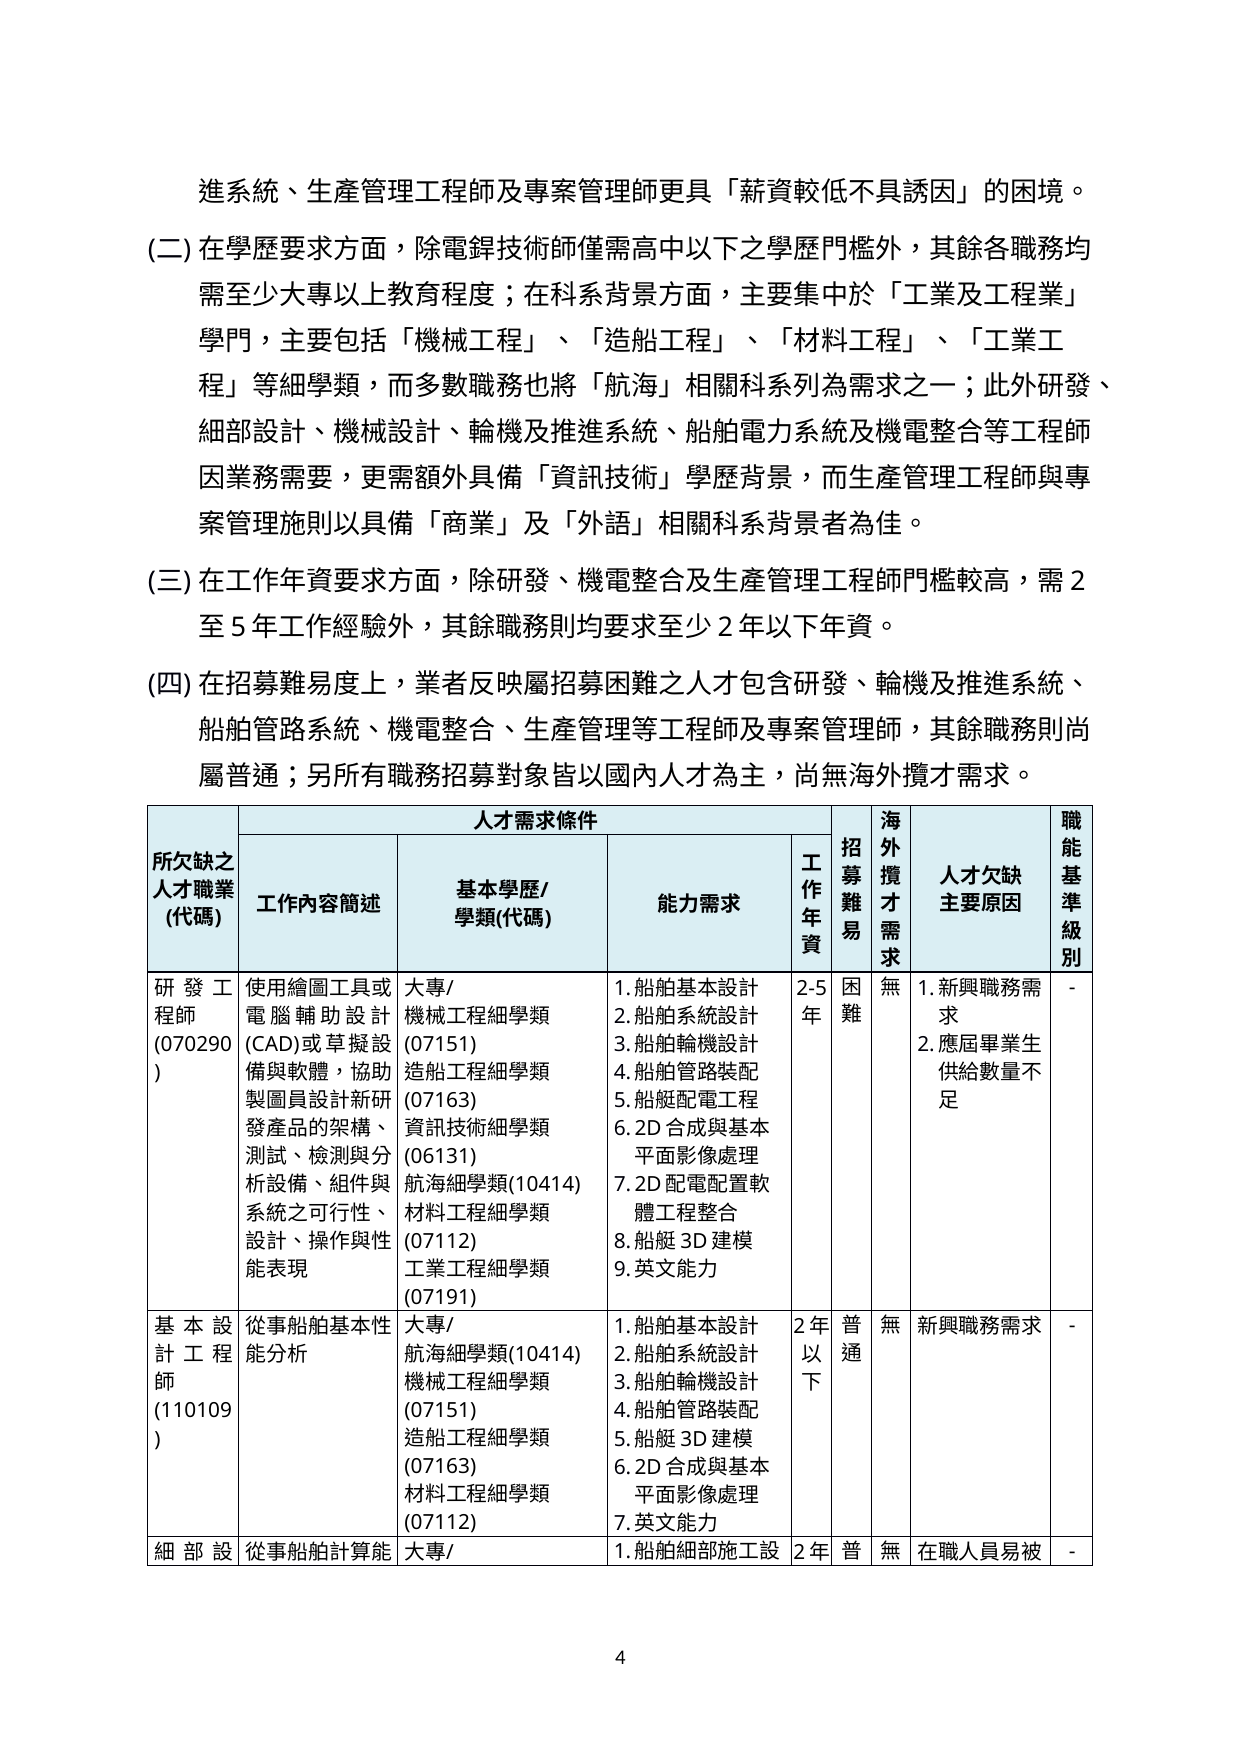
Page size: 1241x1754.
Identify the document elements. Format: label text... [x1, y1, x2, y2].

table_cell 工作 年資 [792, 835, 831, 971]
table_header 職能基準級別 [1051, 806, 1092, 971]
table_cell 從事船舶基本性能分析 [239, 1311, 397, 1536]
table_cell 工作內容簡述 [239, 835, 397, 971]
table_cell 研發工程師 (070290) [148, 973, 238, 1310]
list 在工作年資要求方面，除研發、機電整合及生產管理工程師門檻較高，需2至5年工作經驗外，其餘職務則均要求至少2年以下年資。 [148, 554, 1092, 645]
list 在學歷要求方面，除電銲技術師僅需高中以下之學歷門檻外，其餘各職務均需至少大專以上教育程度；在科系背景方面，主要集中於「工業及工程業」學門，主要包括「機械工程」、「造船工程」、「材料工程」、「工業工程」等細學類，而多數職務也將「航海」相關科系列為需求之一；此外研發、細部設計、機械設計、輪機及推進系統、船舶電力系統及機電整合等工程師因業務需要，更需額外具備「資訊技術」學歷背景，而生產管理工程師與專案管理施則以具備「商業」及「外語」相關科系背景者為佳。 [148, 222, 1092, 542]
table_cell - [1051, 973, 1092, 1310]
table_cell 普 [832, 1537, 871, 1565]
table_cell - [1051, 1537, 1092, 1565]
table_cell 船舶細部施工設計 船舶系統設計 船舶輪機設計 船舶管路裝配 船艇品質檢驗管理 船艇3D建模 2D合成與基本平面影像處理 英文能力 [608, 1537, 791, 1565]
table_cell 2年 [792, 1537, 831, 1565]
table_header 人才欠缺 主要原因 [911, 806, 1050, 971]
table_cell 普通 [832, 1311, 871, 1536]
table_cell 大專/ 航海細學類(10414) 機械工程細學類(07151) 造船工程細學類(07163) 材料工程細學類(07112) [398, 1311, 607, 1536]
table_cell 無 [872, 973, 910, 1310]
table_cell 無 [872, 1311, 910, 1536]
table_cell 能力需求 [608, 835, 791, 971]
table_cell 困難 [832, 973, 871, 1310]
table_cell 新興職務需求 應屆畢業生供給數量不足 [911, 973, 1050, 1310]
table_cell 從事船舶計算能 [239, 1537, 397, 1565]
table_cell 2-5年 [792, 973, 831, 1310]
table_header 人才需求條件 [239, 806, 831, 834]
table_cell 基本學歷/ 學類(代碼) [398, 835, 607, 971]
table_header 所欠缺之 人才職業 (代碼) [148, 806, 238, 971]
table_cell 大專/ 機械工程細學類(07151) 造船工程細學類(07163) 資訊技術細學類(06131) 航海細學類(10414) 材料工程細學類(07112) 工業工程細學類(07191) [398, 973, 607, 1310]
table_cell 船舶基本設計 船舶系統設計 船舶輪機設計 船舶管路裝配 船艇配電工程 2D合成與基本平面影像處理 2D配電配置軟體工程整合 船艇3D建模 英文能力 [608, 973, 791, 1310]
table_cell 大專/ [398, 1537, 607, 1565]
table_cell 基本設計工程師 (110109) [148, 1311, 238, 1536]
table_cell 在職人員易被 [911, 1537, 1050, 1565]
table_cell 無 [872, 1537, 910, 1565]
table_cell 使用繪圖工具或電腦輔助設計(CAD)或草擬設備與軟體，協助製圖員設計新研發產品的架構、測試、檢測與分析設備、組件與系統之可行性、設計、操作與性能表現 [239, 973, 397, 1310]
table_header 海外攬才需求 [872, 806, 910, 971]
table_cell 新興職務需求 [911, 1311, 1050, 1536]
table_cell 細部設 [148, 1537, 238, 1565]
list 在招募難易度上，業者反映屬招募困難之人才包含研發、輪機及推進系統、船舶管路系統、機電整合、生產管理等工程師及專案管理師，其餘職務則尚屬普通；另所有職務招募對象皆以國內人才為主，尚無海外攬才需求。 [148, 657, 1092, 794]
table_cell 船舶基本設計 船舶系統設計 船舶輪機設計 船舶管路裝配 船艇3D建模 2D合成與基本平面影像處理 英文能力 [608, 1311, 791, 1536]
table_cell 2年以下 [792, 1311, 831, 1536]
list 進系統、生產管理工程師及專案管理師更具「薪資較低不具誘因」的困境。 [148, 164, 1092, 210]
table_cell - [1051, 1311, 1092, 1536]
table_header 招募難易 [832, 806, 871, 971]
